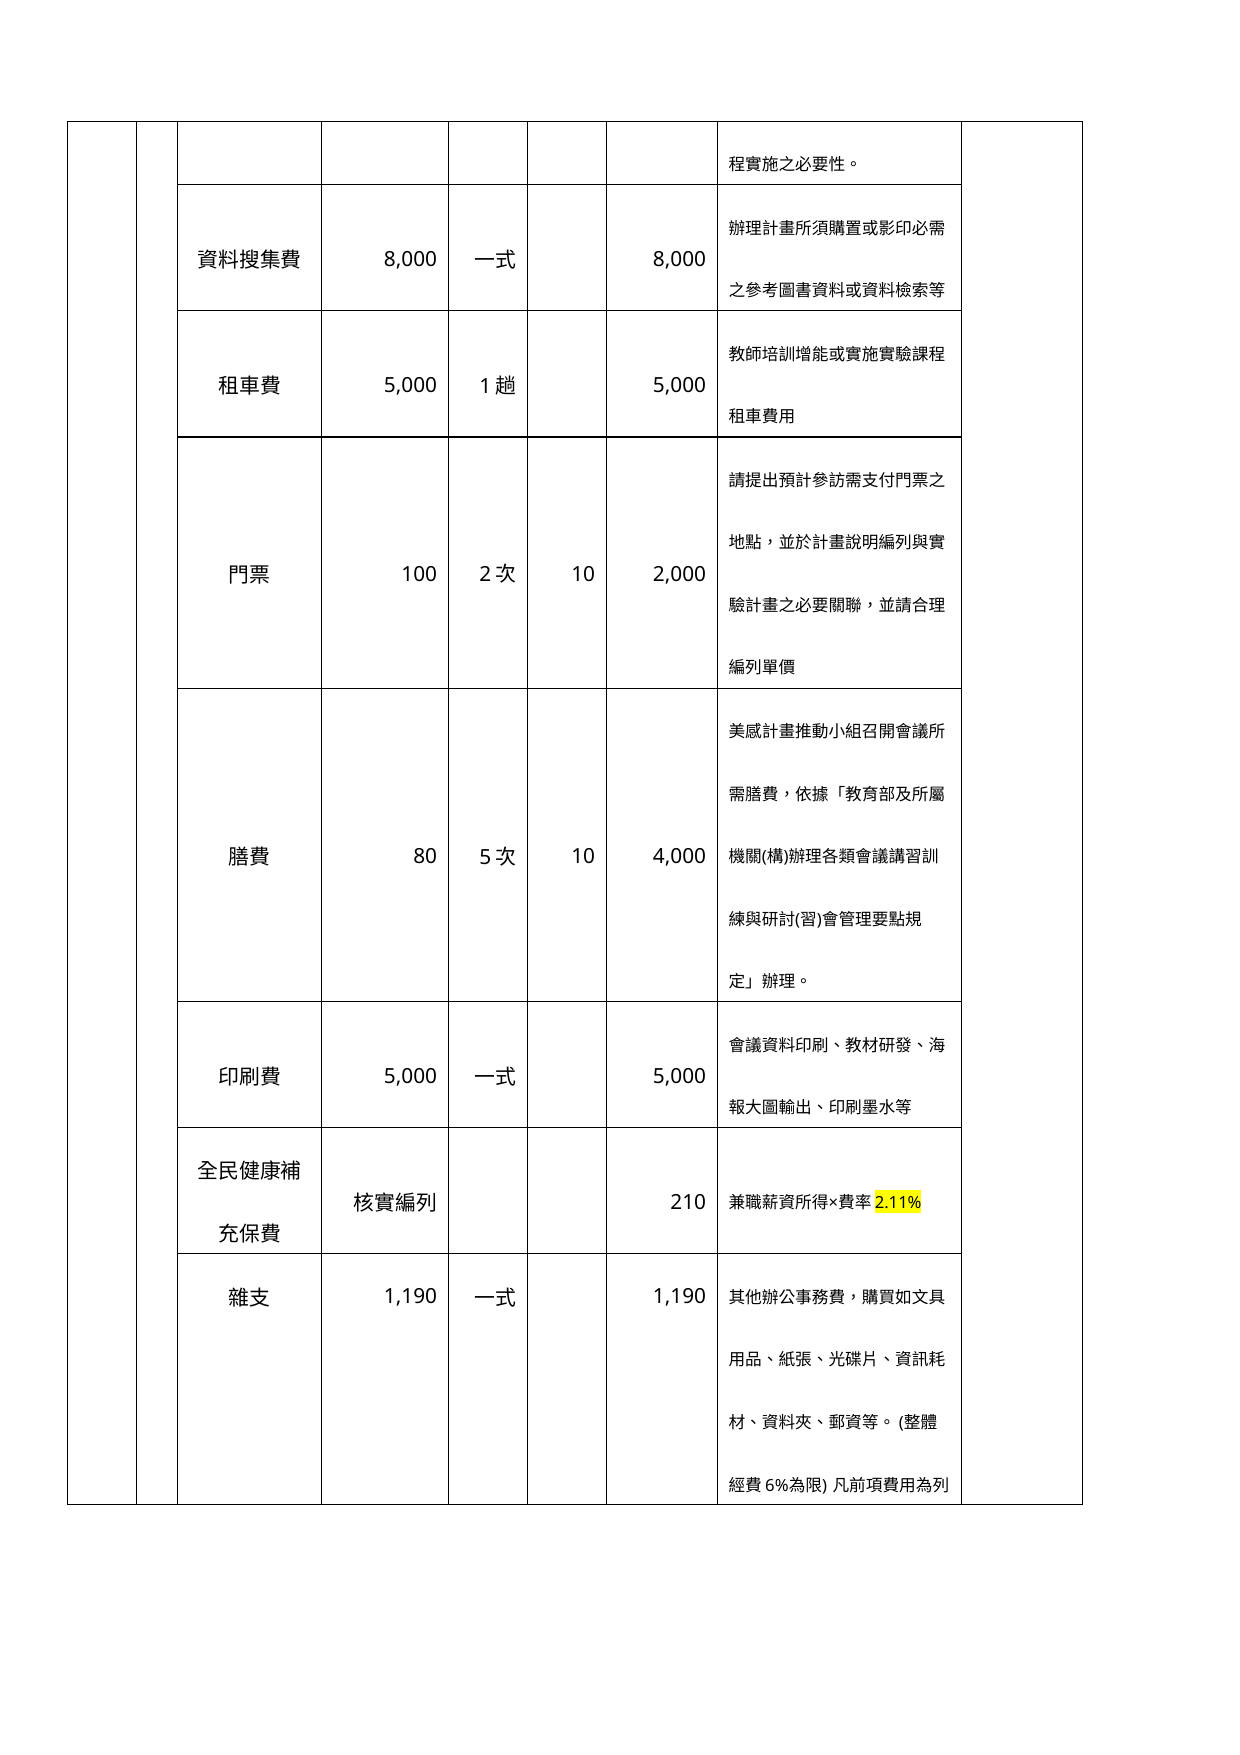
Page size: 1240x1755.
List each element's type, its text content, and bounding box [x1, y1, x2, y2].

table_cell [528, 122, 606, 184]
table_cell 2,000 [607, 438, 717, 687]
table_cell 5,000 [322, 1002, 448, 1127]
table_cell 租車費 [178, 311, 321, 436]
table_cell 10 [528, 689, 606, 1001]
table_cell 210 [607, 1128, 717, 1253]
table_cell 80 [322, 689, 448, 1001]
table_cell 4,000 [607, 689, 717, 1001]
table_cell 1,190 [607, 1254, 717, 1504]
table_cell [607, 122, 717, 184]
table_cell [322, 122, 448, 184]
table_cell 1,190 [322, 1254, 448, 1504]
table_cell 請提出預計參訪需支付門票之地點，並於計畫說明編列與實驗計畫之必要關聯，並請合理編列單價 [718, 438, 961, 687]
table_cell 程實施之必要性。 [718, 122, 961, 184]
table_cell 資料搜集費 [178, 185, 321, 310]
table_cell 5,000 [607, 311, 717, 436]
table_cell 2次 [449, 438, 527, 687]
table_cell 一式 [449, 1002, 527, 1127]
table_cell 美感計畫推動小組召開會議所需膳費，依據「教育部及所屬機關(構)辦理各類會議講習訓練與研討(習)會管理要點規定」辦理。 [718, 689, 961, 1001]
table_cell 10 [528, 438, 606, 687]
table_cell 100 [322, 438, 448, 687]
table_cell [68, 122, 136, 1504]
table_cell 8,000 [607, 185, 717, 310]
table_cell [528, 1128, 606, 1253]
table_cell [178, 122, 321, 184]
table_cell 辦理計畫所須購置或影印必需之參考圖書資料或資料檢索等 [718, 185, 961, 310]
table_cell 5,000 [607, 1002, 717, 1127]
table_cell 核實編列 [322, 1128, 448, 1253]
table_cell [449, 122, 527, 184]
table_cell [528, 185, 606, 310]
table_cell 全民健康補充保費 [178, 1128, 321, 1253]
table_cell [528, 1002, 606, 1127]
table_cell 其他辦公事務費，購買如文具用品、紙張、光碟片、資訊耗材、資料夾、郵資等。 (整體經費6%為限) 凡前項費用為列 [718, 1254, 961, 1504]
table_cell 8,000 [322, 185, 448, 310]
table_cell 教師培訓增能或實施實驗課程租車費用 [718, 311, 961, 436]
table_cell [137, 122, 177, 1504]
table_cell [528, 311, 606, 436]
table_cell 一式 [449, 1254, 527, 1504]
table_cell 印刷費 [178, 1002, 321, 1127]
table_cell 兼職薪資所得×費率2.11% [718, 1128, 961, 1253]
table_cell [449, 1128, 527, 1253]
table_cell [528, 1254, 606, 1504]
table_cell 雜支 [178, 1254, 321, 1504]
table_cell 一式 [449, 185, 527, 310]
table_cell 1趟 [449, 311, 527, 436]
table_cell 門票 [178, 438, 321, 687]
table_cell 膳費 [178, 689, 321, 1001]
table_cell [962, 122, 1082, 1504]
table_cell 會議資料印刷、教材研發、海報大圖輸出、印刷墨水等 [718, 1002, 961, 1127]
table_cell 5,000 [322, 311, 448, 436]
table_cell 5次 [449, 689, 527, 1001]
